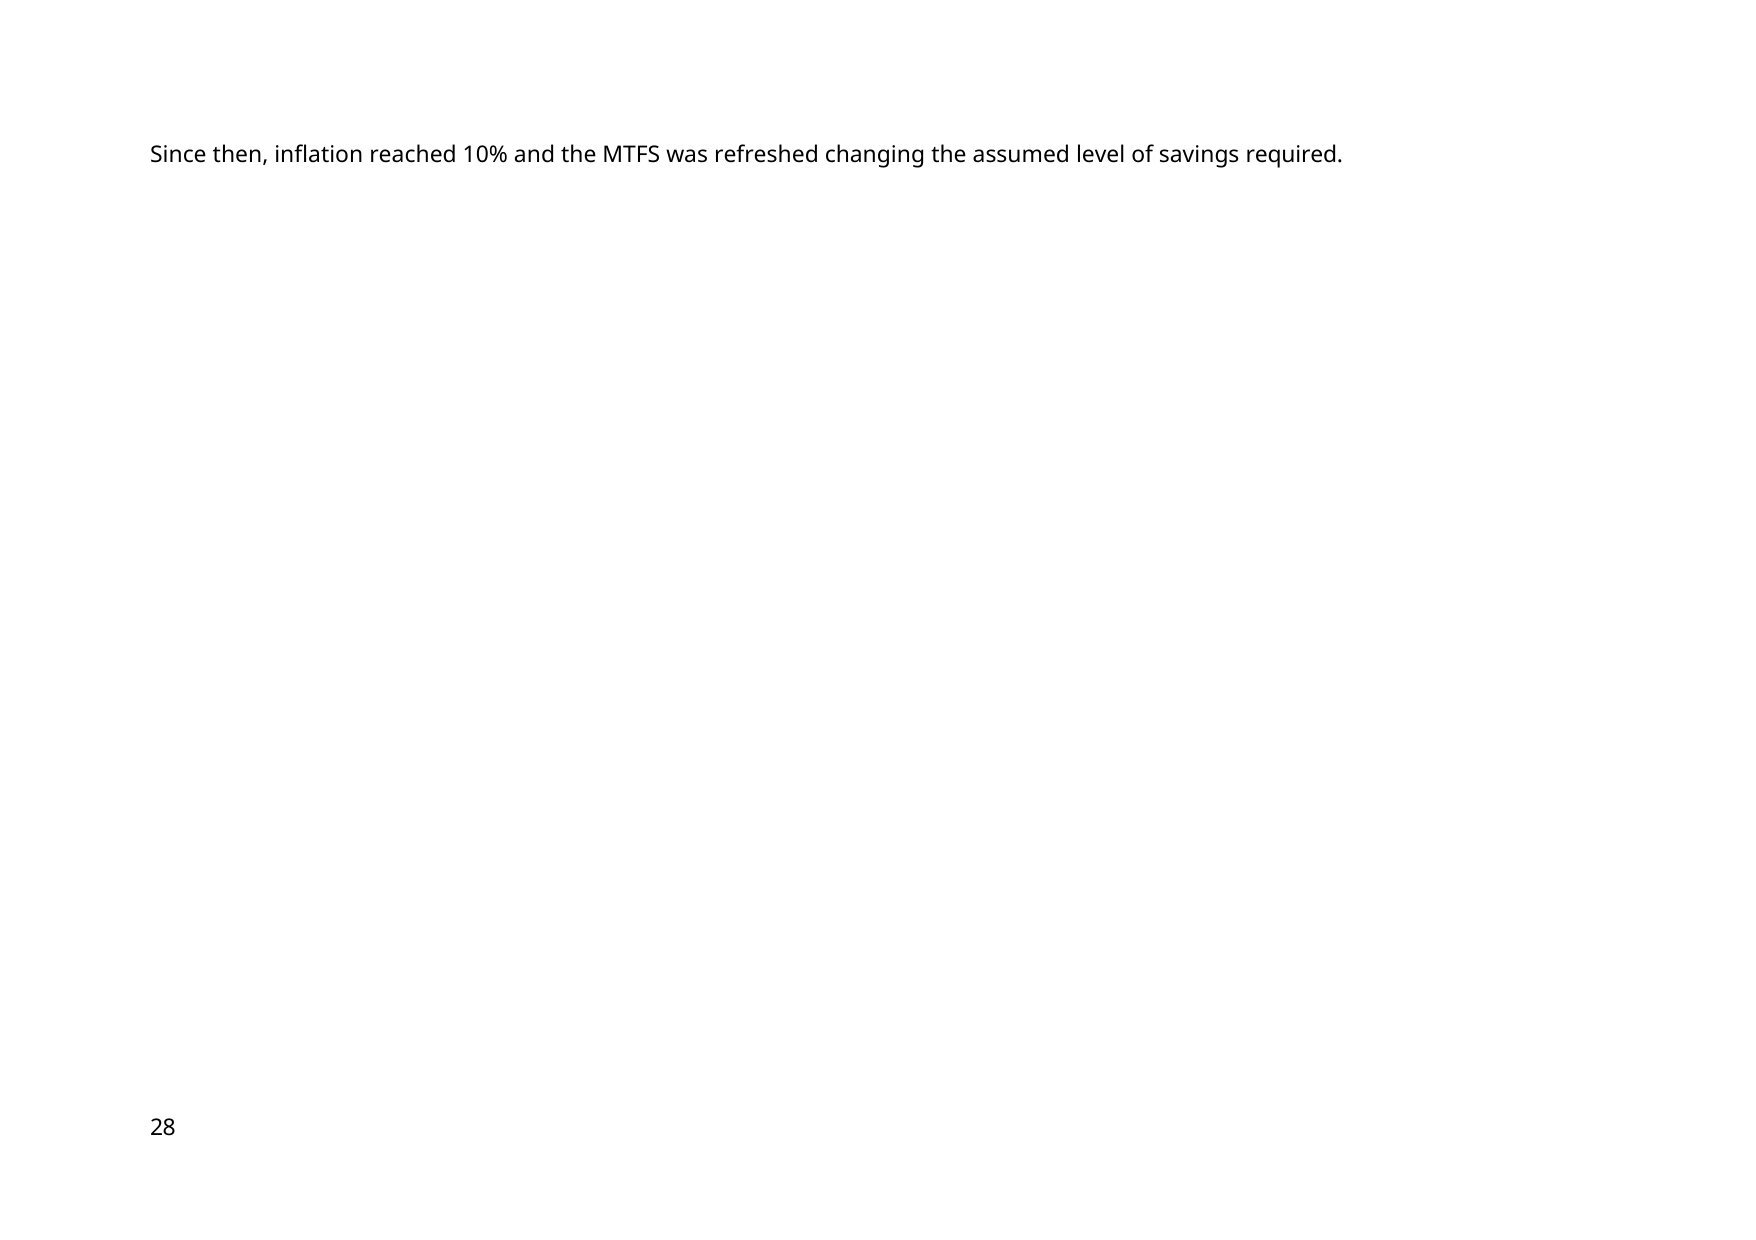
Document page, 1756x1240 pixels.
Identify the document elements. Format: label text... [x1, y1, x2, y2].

text Since then, inflation reached 10% and the MTFS was refreshed changing the assumed level of savings required. [150, 137, 1618, 169]
